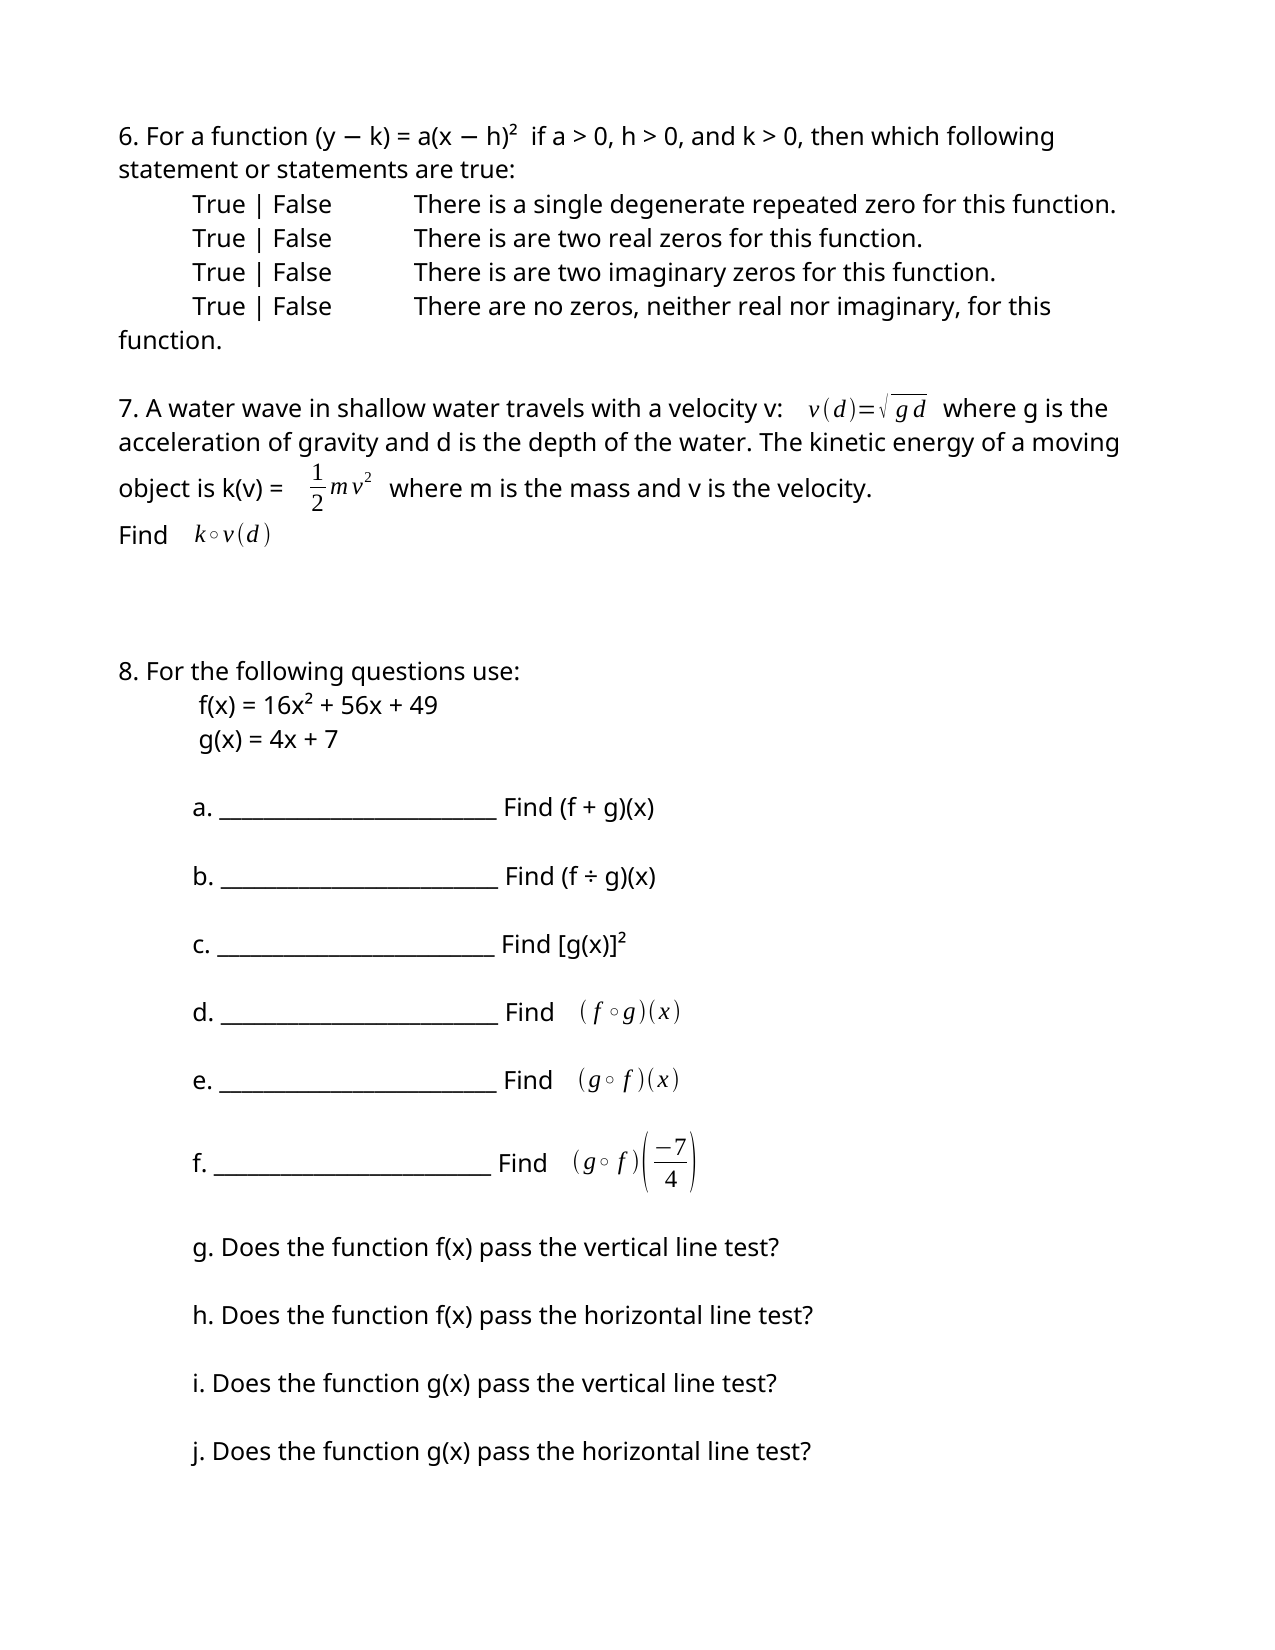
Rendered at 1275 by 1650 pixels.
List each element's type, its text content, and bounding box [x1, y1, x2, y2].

text True | False There is are two imaginary zeros for this function. [118, 254, 1157, 288]
text 7. A water wave in shallow water travels with a velocity v: where g is the acceleration of gravity and d is the depth of the water. The kinetic energy of a moving object is k(v) = where m is the mass and v is the velocity. [118, 391, 1157, 518]
text c. _________________________ Find [g(x)]² [192, 926, 1157, 960]
text a. _________________________ Find (f + g)(x) [192, 790, 1157, 824]
text b. _________________________ Find (f ÷ g)(x) [192, 858, 1157, 892]
text d. _________________________ Find [192, 994, 1157, 1028]
text j. Does the function g(x) pass the horizontal line test? [192, 1434, 1157, 1468]
text True | False There are no zeros, neither real nor imaginary, for this function. [118, 288, 1157, 357]
text 8. For the following questions use: [118, 654, 1157, 688]
text f. _________________________ Find [192, 1131, 1157, 1196]
text i. Does the function g(x) pass the vertical line test? [192, 1366, 1157, 1400]
text e. _________________________ Find [192, 1063, 1157, 1097]
text Find [118, 518, 1157, 552]
text True | False There is are two real zeros for this function. [118, 220, 1157, 254]
text f(x) = 16x² + 56x + 49 [118, 688, 1157, 722]
text True | False There is a single degenerate repeated zero for this function. [118, 186, 1157, 220]
text g(x) = 4x + 7 [118, 722, 1157, 756]
text h. Does the function f(x) pass the horizontal line test? [192, 1298, 1157, 1332]
text g. Does the function f(x) pass the vertical line test? [192, 1229, 1157, 1264]
text 6. For a function (y − k) = a(x − h)² if a > 0, h > 0, and k > 0, then which following statement or statements are true: [118, 118, 1157, 186]
